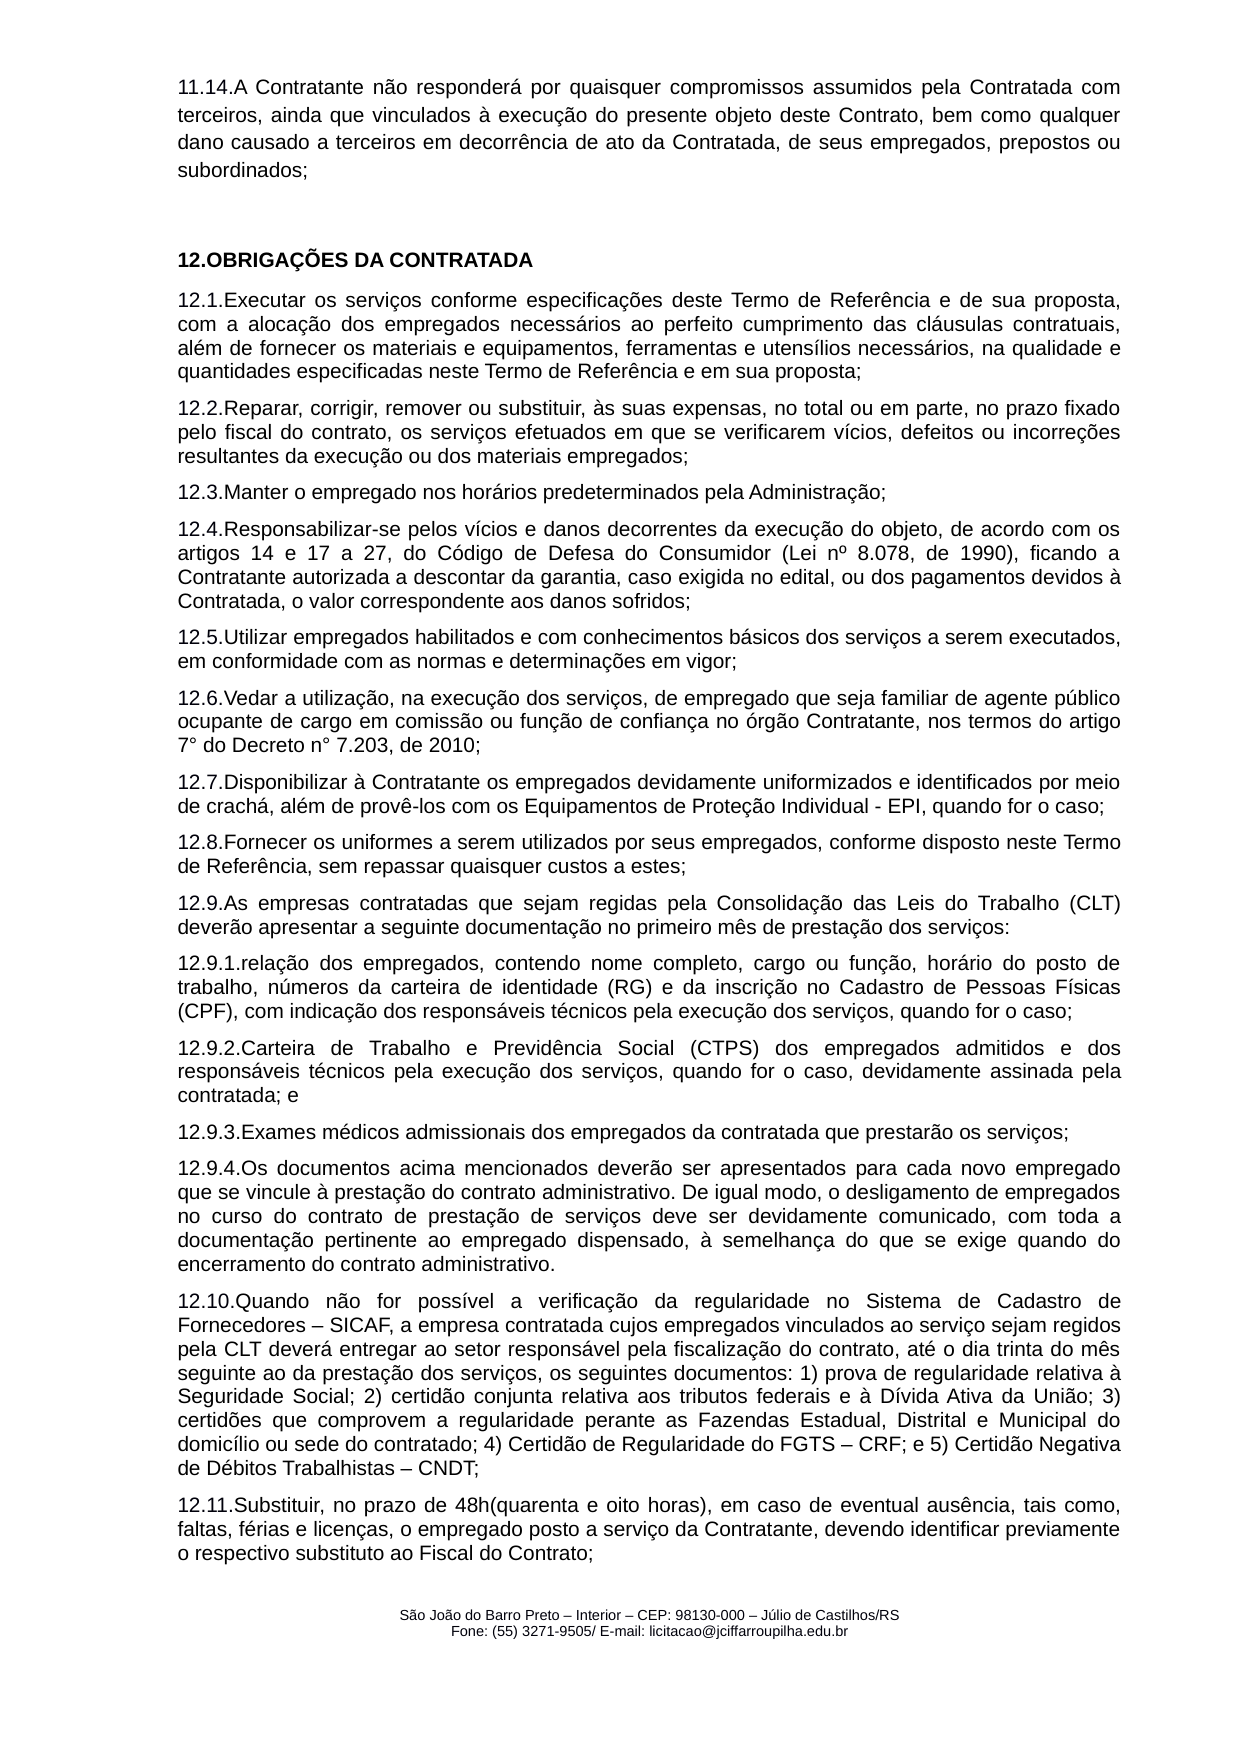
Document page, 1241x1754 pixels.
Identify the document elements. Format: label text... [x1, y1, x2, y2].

list Quando não for possível a verificação da regularidade no Sistema de Cadastro de Fornecedores – SICAF, a empresa contratada cujos empregados vinculados ao serviço sejam regidos pela CLT deverá entregar ao setor responsável pela fiscalização do contrato, até o dia trinta do mês seguinte ao da prestação dos serviços, os seguintes documentos: 1) prova de regularidade relativa à Seguridade Social; 2) certidão conjunta relativa aos tributos federais e à Dívida Ativa da União; 3) certidões que comprovem a regularidade perante as Fazendas Estadual, Distrital e Municipal do domicílio ou sede do contratado; 4) Certidão de Regularidade do FGTS – CRF; e 5) Certidão Negativa de Débitos Trabalhistas – CNDT; [177, 1288, 1122, 1480]
list relação dos empregados, contendo nome completo, cargo ou função, horário do posto de trabalho, números da carteira de identidade (RG) e da inscrição no Cadastro de Pessoas Físicas (CPF), com indicação dos responsáveis técnicos pela execução dos serviços, quando for o caso; [177, 951, 1122, 1023]
list Os documentos acima mencionados deverão ser apresentados para cada novo empregado que se vincule à prestação do contrato administrativo. De igual modo, o desligamento de empregados no curso do contrato de prestação de serviços deve ser devidamente comunicado, com toda a documentação pertinente ao empregado dispensado, à semelhança do que se exige quando do encerramento do contrato administrativo. [177, 1156, 1122, 1276]
list Reparar, corrigir, remover ou substituir, às suas expensas, no total ou em parte, no prazo fixado pelo fiscal do contrato, os serviços efetuados em que se verificarem vícios, defeitos ou incorreções resultantes da execução ou dos materiais empregados; [177, 396, 1122, 468]
list Disponibilizar à Contratante os empregados devidamente uniformizados e identificados por meio de crachá, além de provê-los com os Equipamentos de Proteção Individual - EPI, quando for o caso; [177, 770, 1122, 818]
list Responsabilizar-se pelos vícios e danos decorrentes da execução do objeto, de acordo com os artigos 14 e 17 a 27, do Código de Defesa do Consumidor (Lei nº 8.078, de 1990), ficando a Contratante autorizada a descontar da garantia, caso exigida no edital, ou dos pagamentos devidos à Contratada, o valor correspondente aos danos sofridos; [177, 517, 1122, 612]
list Vedar a utilização, na execução dos serviços, de empregado que seja familiar de agente público ocupante de cargo em comissão ou função de confiança no órgão Contratante, nos termos do artigo 7° do Decreto n° 7.203, de 2010; [177, 685, 1122, 757]
list Executar os serviços conforme especificações deste Termo de Referência e de sua proposta, com a alocação dos empregados necessários ao perfeito cumprimento das cláusulas contratuais, além de fornecer os materiais e equipamentos, ferramentas e utensílios necessários, na qualidade e quantidades especificadas neste Termo de Referência e em sua proposta; [177, 287, 1122, 383]
list Carteira de Trabalho e Previdência Social (CTPS) dos empregados admitidos e dos responsáveis técnicos pela execução dos serviços, quando for o caso, devidamente assinada pela contratada; e [177, 1035, 1122, 1107]
list As empresas contratadas que sejam regidas pela Consolidação das Leis do Trabalho (CLT) deverão apresentar a seguinte documentação no primeiro mês de prestação dos serviços: [177, 891, 1122, 938]
list Substituir, no prazo de 48h(quarenta e oito horas), em caso de eventual ausência, tais como, faltas, férias e licenças, o empregado posto a serviço da Contratante, devendo identificar previamente o respectivo substituto ao Fiscal do Contrato; [177, 1493, 1122, 1564]
list Exames médicos admissionais dos empregados da contratada que prestarão os serviços; [177, 1120, 1122, 1144]
list OBRIGAÇÕES DA CONTRATADA [177, 247, 1122, 271]
list Utilizar empregados habilitados e com conhecimentos básicos dos serviços a serem executados, em conformidade com as normas e determinações em vigor; [177, 625, 1122, 673]
list Manter o empregado nos horários predeterminados pela Administração; [177, 480, 1122, 504]
list Fornecer os uniformes a serem utilizados por seus empregados, conforme disposto neste Termo de Referência, sem repassar quaisquer custos a estes; [177, 830, 1122, 878]
list A Contratante não responderá por quaisquer compromissos assumidos pela Contratada com terceiros, ainda que vinculados à execução do presente objeto deste Contrato, bem como qualquer dano causado a terceiros em decorrência de ato da Contratada, de seus empregados, prepostos ou subordinados; [177, 75, 1122, 181]
